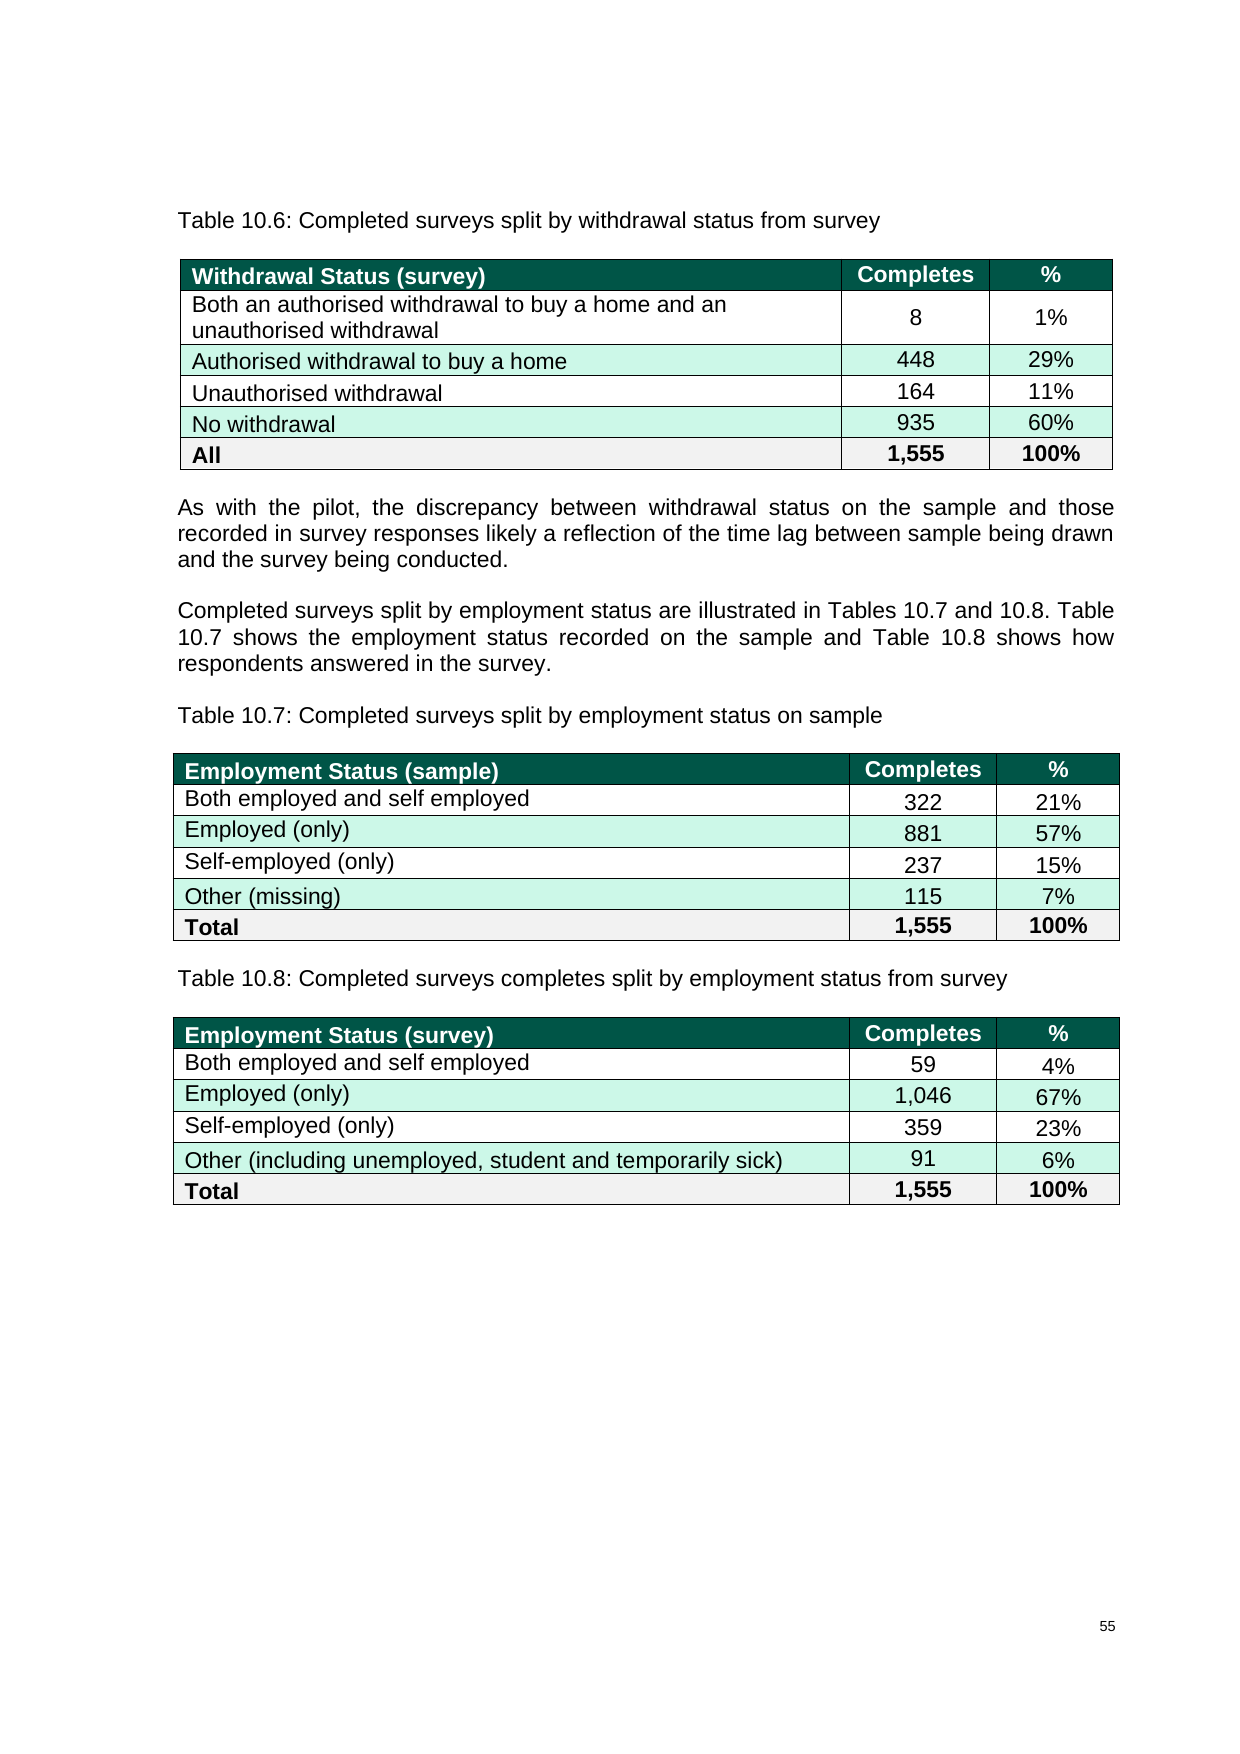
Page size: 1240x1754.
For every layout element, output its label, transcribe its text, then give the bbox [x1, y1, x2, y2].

table_cell 7% [997, 879, 1119, 909]
table_cell 164 [842, 376, 989, 406]
table_cell 60% [990, 407, 1112, 437]
table_cell 8 [842, 291, 989, 343]
table_header % [990, 260, 1112, 290]
table_cell 100% [997, 910, 1119, 940]
table_cell Total [174, 1174, 849, 1204]
table_cell 57% [997, 816, 1119, 847]
table_header % [997, 754, 1119, 784]
table_cell All [181, 438, 841, 468]
table_cell 935 [842, 407, 989, 437]
table_cell 1,555 [850, 1174, 996, 1204]
table_header Employment Status (survey) [174, 1018, 849, 1048]
table_cell 1,046 [850, 1080, 996, 1111]
table_header Completes [842, 260, 989, 290]
table_cell 21% [997, 785, 1119, 815]
table_cell 448 [842, 345, 989, 375]
table_cell 237 [850, 848, 996, 878]
table_cell 4% [997, 1049, 1119, 1079]
table_header Withdrawal Status (survey) [181, 260, 841, 290]
table_cell 11% [990, 376, 1112, 406]
table_cell Employed (only) [174, 1080, 849, 1111]
text Table 10.6: Completed surveys split by withdrawal status from survey [177, 207, 1115, 233]
table_cell 115 [850, 879, 996, 909]
table_cell 23% [997, 1112, 1119, 1142]
text As with the pilot, the discrepancy between withdrawal status on the sample and those recorded in survey responses likely a reflection of the time lag between sample being drawn and the survey being conducted. [177, 493, 1115, 572]
table_cell Authorised withdrawal to buy a home [181, 345, 841, 375]
table_cell 91 [850, 1143, 996, 1173]
table_cell 6% [997, 1143, 1119, 1173]
table_cell 67% [997, 1080, 1119, 1111]
table_cell 1,555 [850, 910, 996, 940]
text Completed surveys split by employment status are illustrated in Tables 10.7 and 10.8. Table 10.7 shows the employment status recorded on the sample and Table 10.8 shows how respondents answered in the survey. [177, 597, 1115, 677]
table_cell 59 [850, 1049, 996, 1079]
table_header Employment Status (sample) [174, 754, 849, 784]
text Table 10.7: Completed surveys split by employment status on sample [177, 702, 1115, 728]
table_cell Employed (only) [174, 816, 849, 847]
table_cell 881 [850, 816, 996, 847]
table_cell Both employed and self employed [174, 785, 849, 815]
table_cell 359 [850, 1112, 996, 1142]
table_cell No withdrawal [181, 407, 841, 437]
table_header Completes [850, 754, 996, 784]
table_cell Both an authorised withdrawal to buy a home and an unauthorised withdrawal [181, 291, 841, 343]
table_cell 100% [990, 438, 1112, 468]
text Table 10.8: Completed surveys completes split by employment status from survey [177, 965, 1115, 992]
table_cell 15% [997, 848, 1119, 878]
table_cell Self-employed (only) [174, 848, 849, 878]
table_header % [997, 1018, 1119, 1048]
table_cell Unauthorised withdrawal [181, 376, 841, 406]
table_cell 29% [990, 345, 1112, 375]
table_cell 1,555 [842, 438, 989, 468]
table_cell Other (missing) [174, 879, 849, 909]
table_cell 100% [997, 1174, 1119, 1204]
table_cell Total [174, 910, 849, 940]
table_cell Both employed and self employed [174, 1049, 849, 1079]
table_cell 1% [990, 291, 1112, 343]
table_cell 322 [850, 785, 996, 815]
table_cell Other (including unemployed, student and temporarily sick) [174, 1143, 849, 1173]
table_cell Self-employed (only) [174, 1112, 849, 1142]
table_header Completes [850, 1018, 996, 1048]
